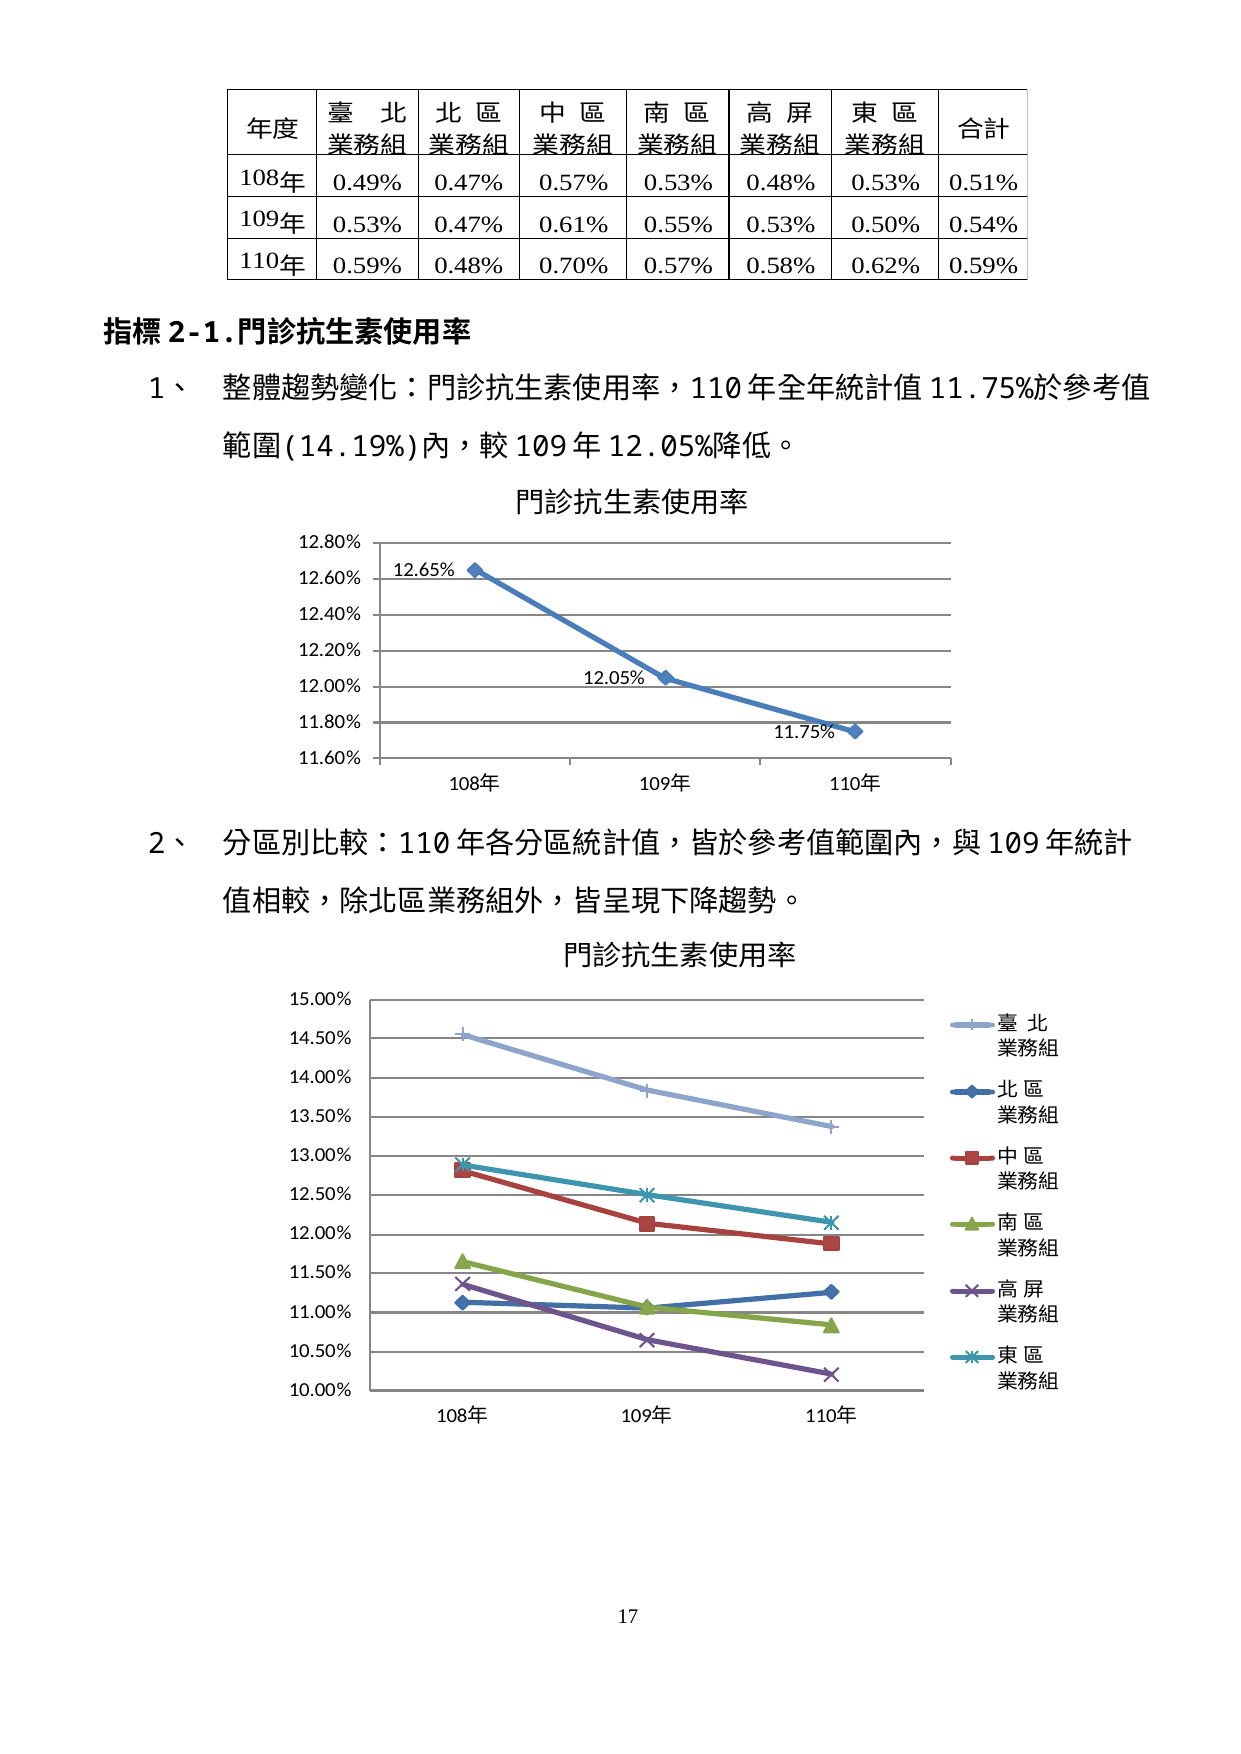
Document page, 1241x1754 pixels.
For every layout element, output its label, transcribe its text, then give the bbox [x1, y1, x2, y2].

list 分區別比較：110年各分區統計值，皆於參考值範圍內，與109年統計值相較，除北區業務組外，皆呈現下降趨勢。 [148, 807, 1152, 923]
list 整體趨勢變化：門診抗生素使用率，110年全年統計值11.75%於參考值範圍(14.19%)內，較109年12.05%降低。 [148, 351, 1152, 468]
subtitle 指標2-1.門診抗生素使用率 [103, 309, 1152, 351]
